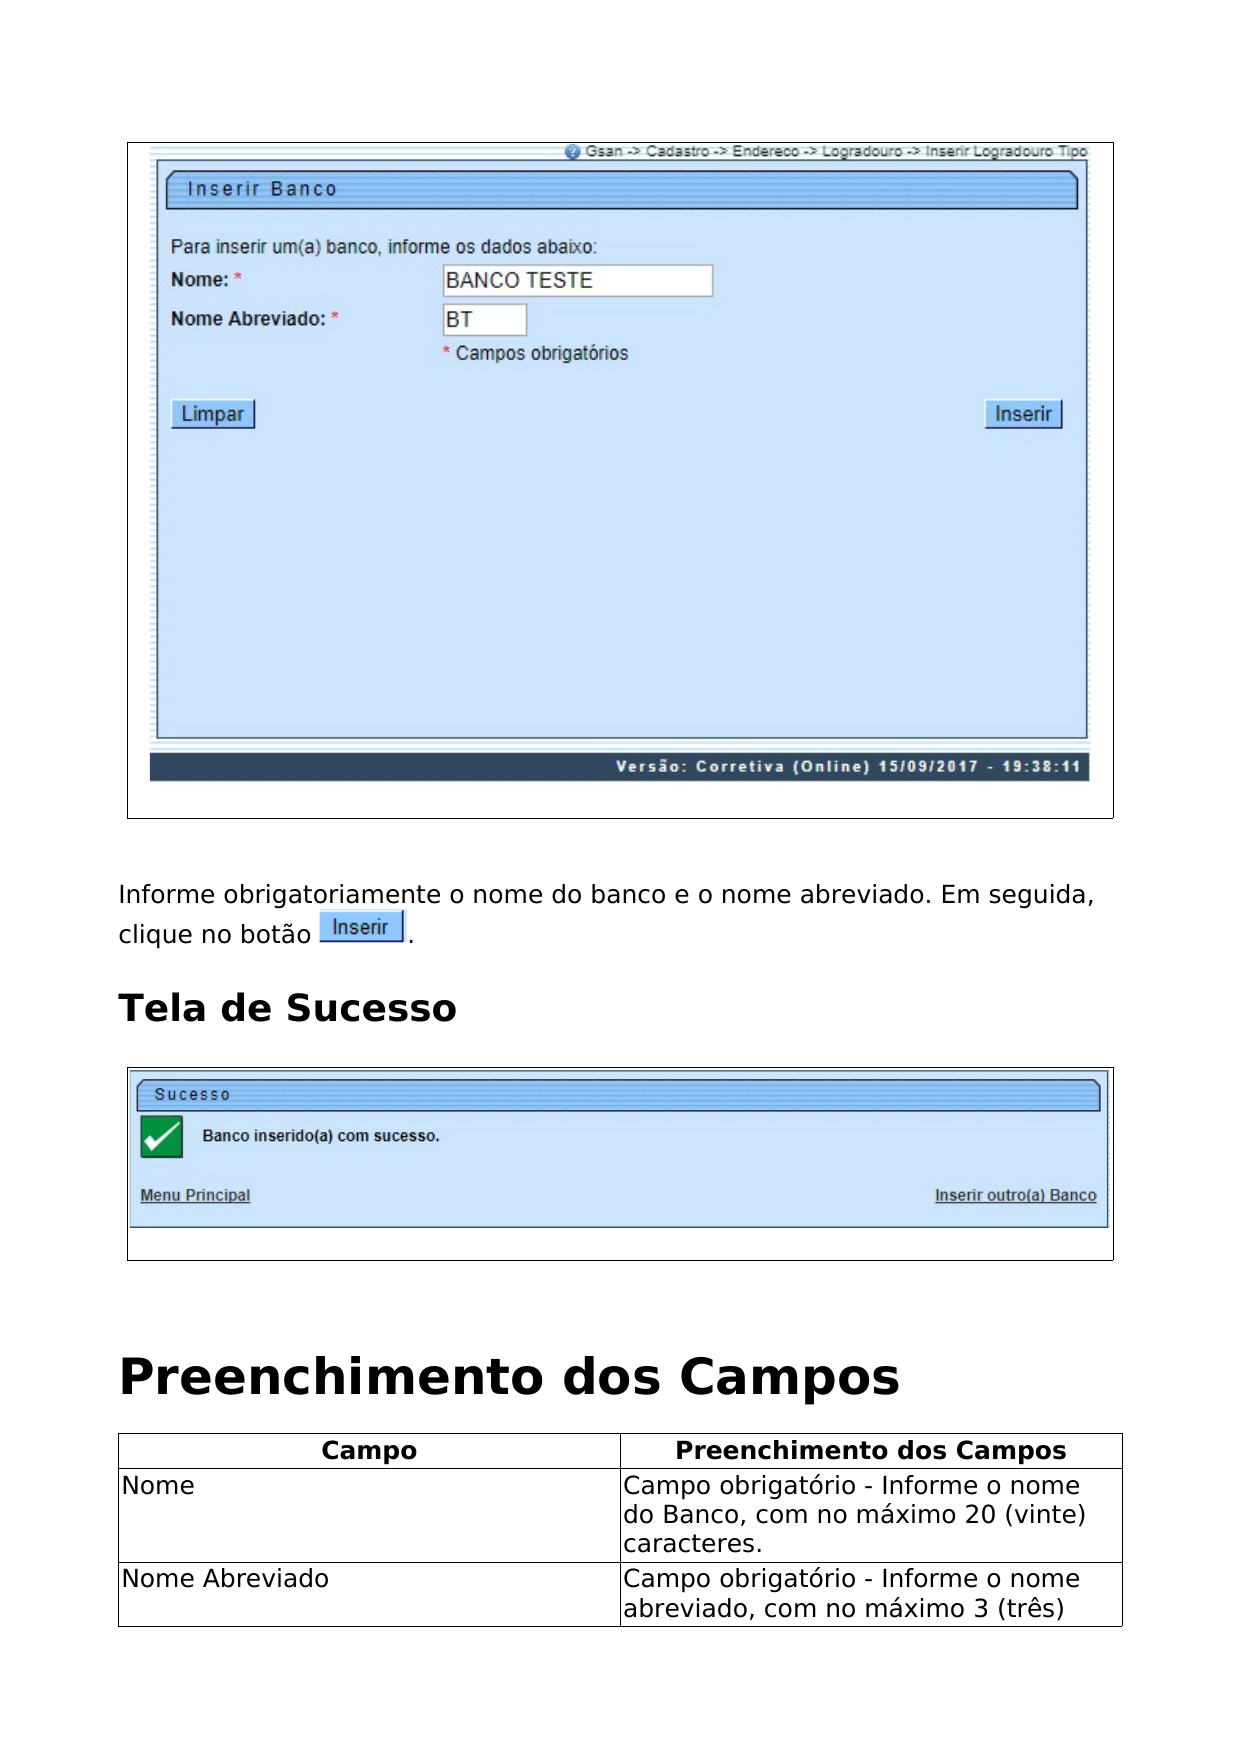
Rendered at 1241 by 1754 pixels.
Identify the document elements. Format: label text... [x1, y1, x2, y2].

table_header [128, 1068, 1113, 1260]
table_cell Campo obrigatório - Informe o nome do Banco, com no máximo 20 (vinte) caracteres. [621, 1469, 1122, 1562]
table_header Preenchimento dos Campos [621, 1434, 1122, 1468]
table_header [128, 143, 1113, 817]
table_cell Nome [119, 1469, 620, 1562]
picture [319, 909, 407, 944]
table_header Campo [119, 1434, 620, 1468]
picture [129, 1069, 1111, 1228]
table_cell Campo obrigatório - Informe o nome abreviado, com no máximo 3 (três) [621, 1563, 1122, 1626]
subtitle Tela de Sucesso [118, 987, 1122, 1031]
subtitle Preenchimento dos Campos [118, 1348, 1122, 1406]
table_cell Nome Abreviado [119, 1563, 620, 1626]
picture [149, 144, 1091, 786]
text Informe obrigatoriamente o nome do banco e o nome abreviado. Em seguida, clique no botão . [118, 880, 1122, 949]
